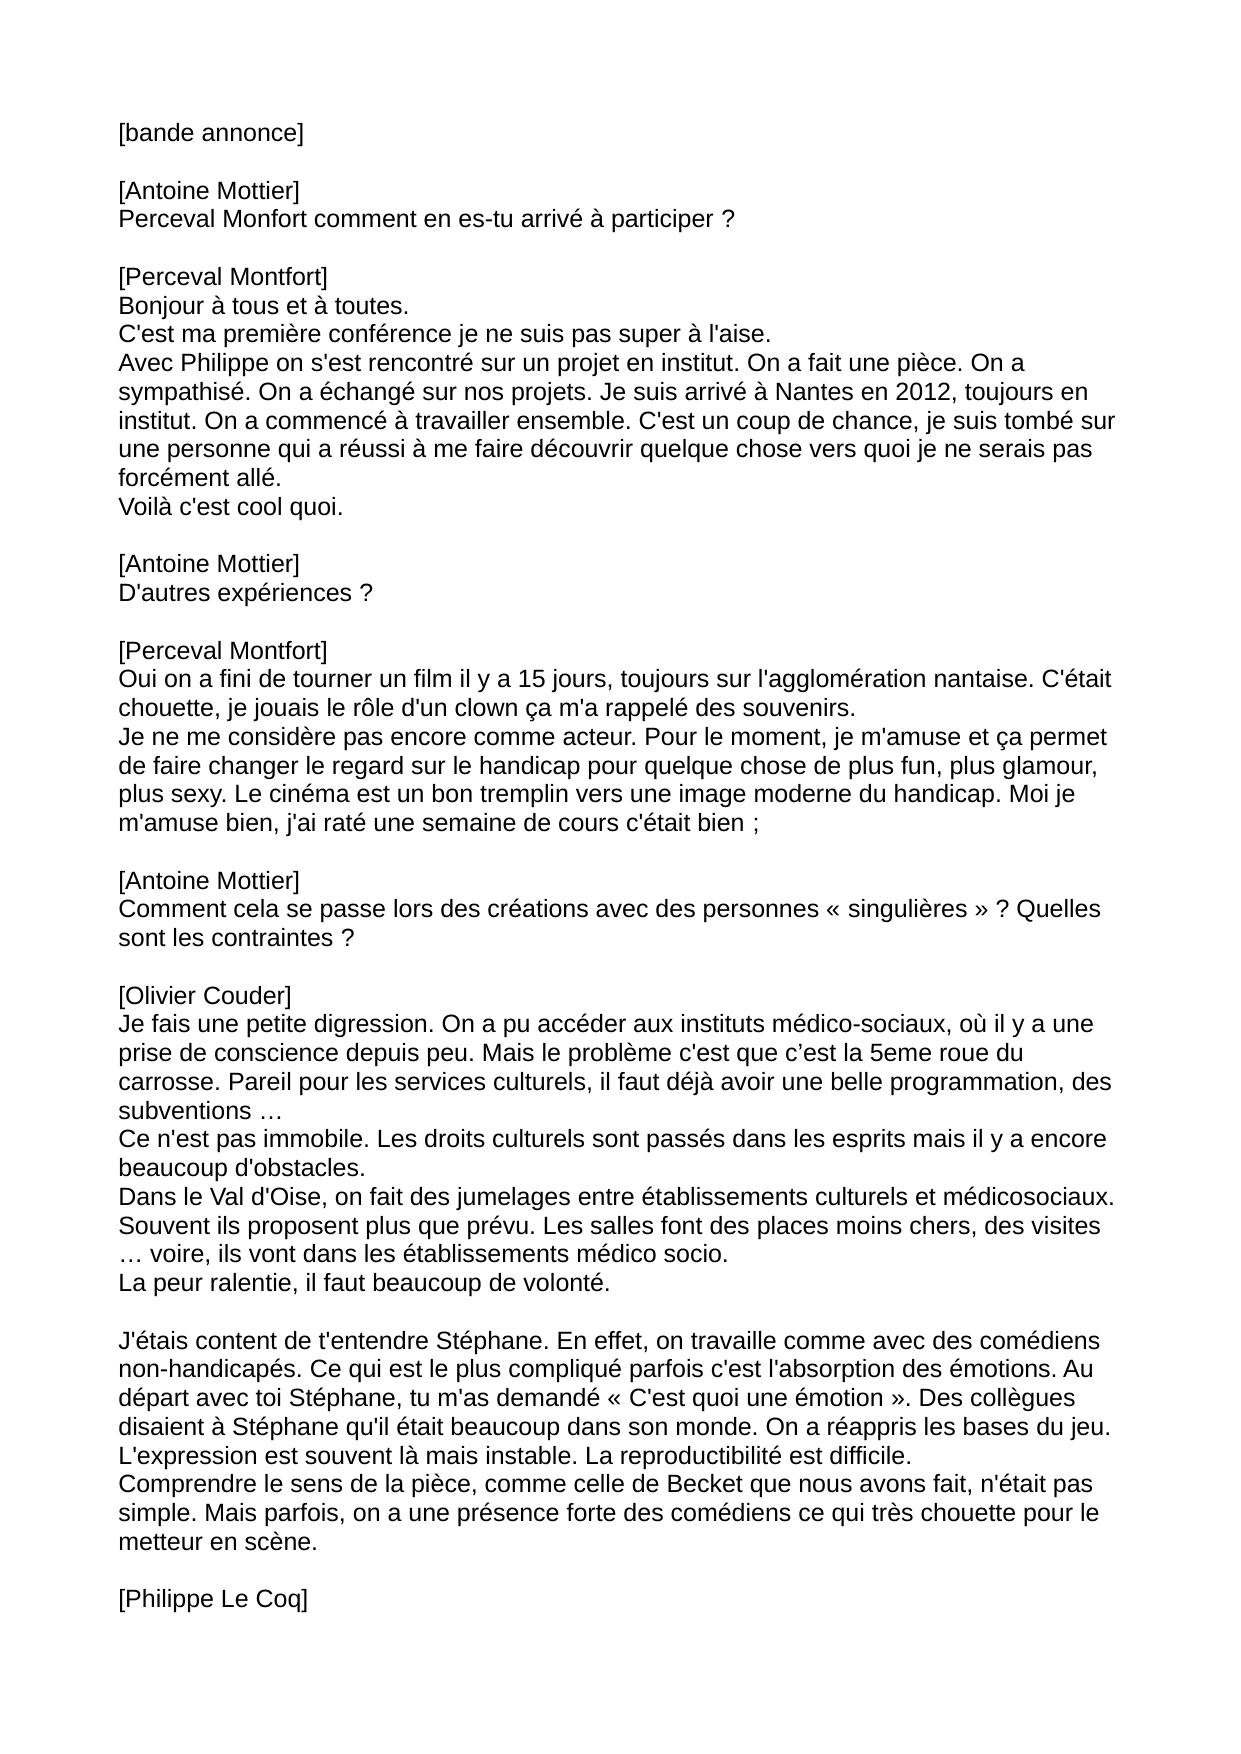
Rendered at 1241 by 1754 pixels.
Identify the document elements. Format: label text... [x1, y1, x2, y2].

text J'étais content de t'entendre Stéphane. En effet, on travaille comme avec des comédiens non-handicapés. Ce qui est le plus compliqué parfois c'est l'absorption des émotions. Au départ avec toi Stéphane, tu m'as demandé « C'est quoi une émotion ». Des collègues disaient à Stéphane qu'il était beaucoup dans son monde. On a réappris les bases du jeu. L'expression est souvent là mais instable. La reproductibilité est difficile. [118, 1326, 1122, 1469]
text Bonjour à tous et à toutes. [118, 291, 1122, 319]
text D'autres expériences ? [118, 578, 1122, 607]
text Ce n'est pas immobile. Les droits culturels sont passés dans les esprits mais il y a encore beaucoup d'obstacles. [118, 1124, 1122, 1182]
text La peur ralentie, il faut beaucoup de volonté. [118, 1268, 1122, 1297]
text [Perceval Montfort] [118, 636, 1122, 664]
text [Olivier Couder] [118, 981, 1122, 1009]
text Perceval Monfort comment en es-tu arrivé à participer ? [118, 204, 1122, 233]
text [bande annonce] [118, 118, 1122, 147]
text C'est ma première conférence je ne suis pas super à l'aise. [118, 319, 1122, 348]
text Je ne me considère pas encore comme acteur. Pour le moment, je m'amuse et ça permet de faire changer le regard sur le handicap pour quelque chose de plus fun, plus glamour, plus sexy. Le cinéma est un bon tremplin vers une image moderne du handicap. Moi je m'amuse bien, j'ai raté une semaine de cours c'était bien ; [118, 722, 1122, 837]
text Avec Philippe on s'est rencontré sur un projet en institut. On a fait une pièce. On a sympathisé. On a échangé sur nos projets. Je suis arrivé à Nantes en 2012, toujours en institut. On a commencé à travailler ensemble. C'est un coup de chance, je suis tombé sur une personne qui a réussi à me faire découvrir quelque chose vers quoi je ne serais pas forcément allé. [118, 348, 1122, 492]
text Oui on a fini de tourner un film il y a 15 jours, toujours sur l'agglomération nantaise. C'était chouette, je jouais le rôle d'un clown ça m'a rappelé des souvenirs. [118, 664, 1122, 722]
text [Perceval Montfort] [118, 262, 1122, 291]
text Dans le Val d'Oise, on fait des jumelages entre établissements culturels et médicosociaux. Souvent ils proposent plus que prévu. Les salles font des places moins chers, des visites … voire, ils vont dans les établissements médico socio. [118, 1182, 1122, 1268]
text [Antoine Mottier] [118, 176, 1122, 204]
text Comprendre le sens de la pièce, comme celle de Becket que nous avons fait, n'était pas simple. Mais parfois, on a une présence forte des comédiens ce qui très chouette pour le metteur en scène. [118, 1469, 1122, 1556]
text Comment cela se passe lors des créations avec des personnes « singulières » ? Quelles sont les contraintes ? [118, 894, 1122, 952]
text [Antoine Mottier] [118, 549, 1122, 578]
text Je fais une petite digression. On a pu accéder aux instituts médico-sociaux, où il y a une prise de conscience depuis peu. Mais le problème c'est que c’est la 5eme roue du carrosse. Pareil pour les services culturels, il faut déjà avoir une belle programmation, des subventions … [118, 1009, 1122, 1124]
text Voilà c'est cool quoi. [118, 492, 1122, 521]
text [Philippe Le Coq] [118, 1584, 1122, 1613]
text [Antoine Mottier] [118, 866, 1122, 894]
